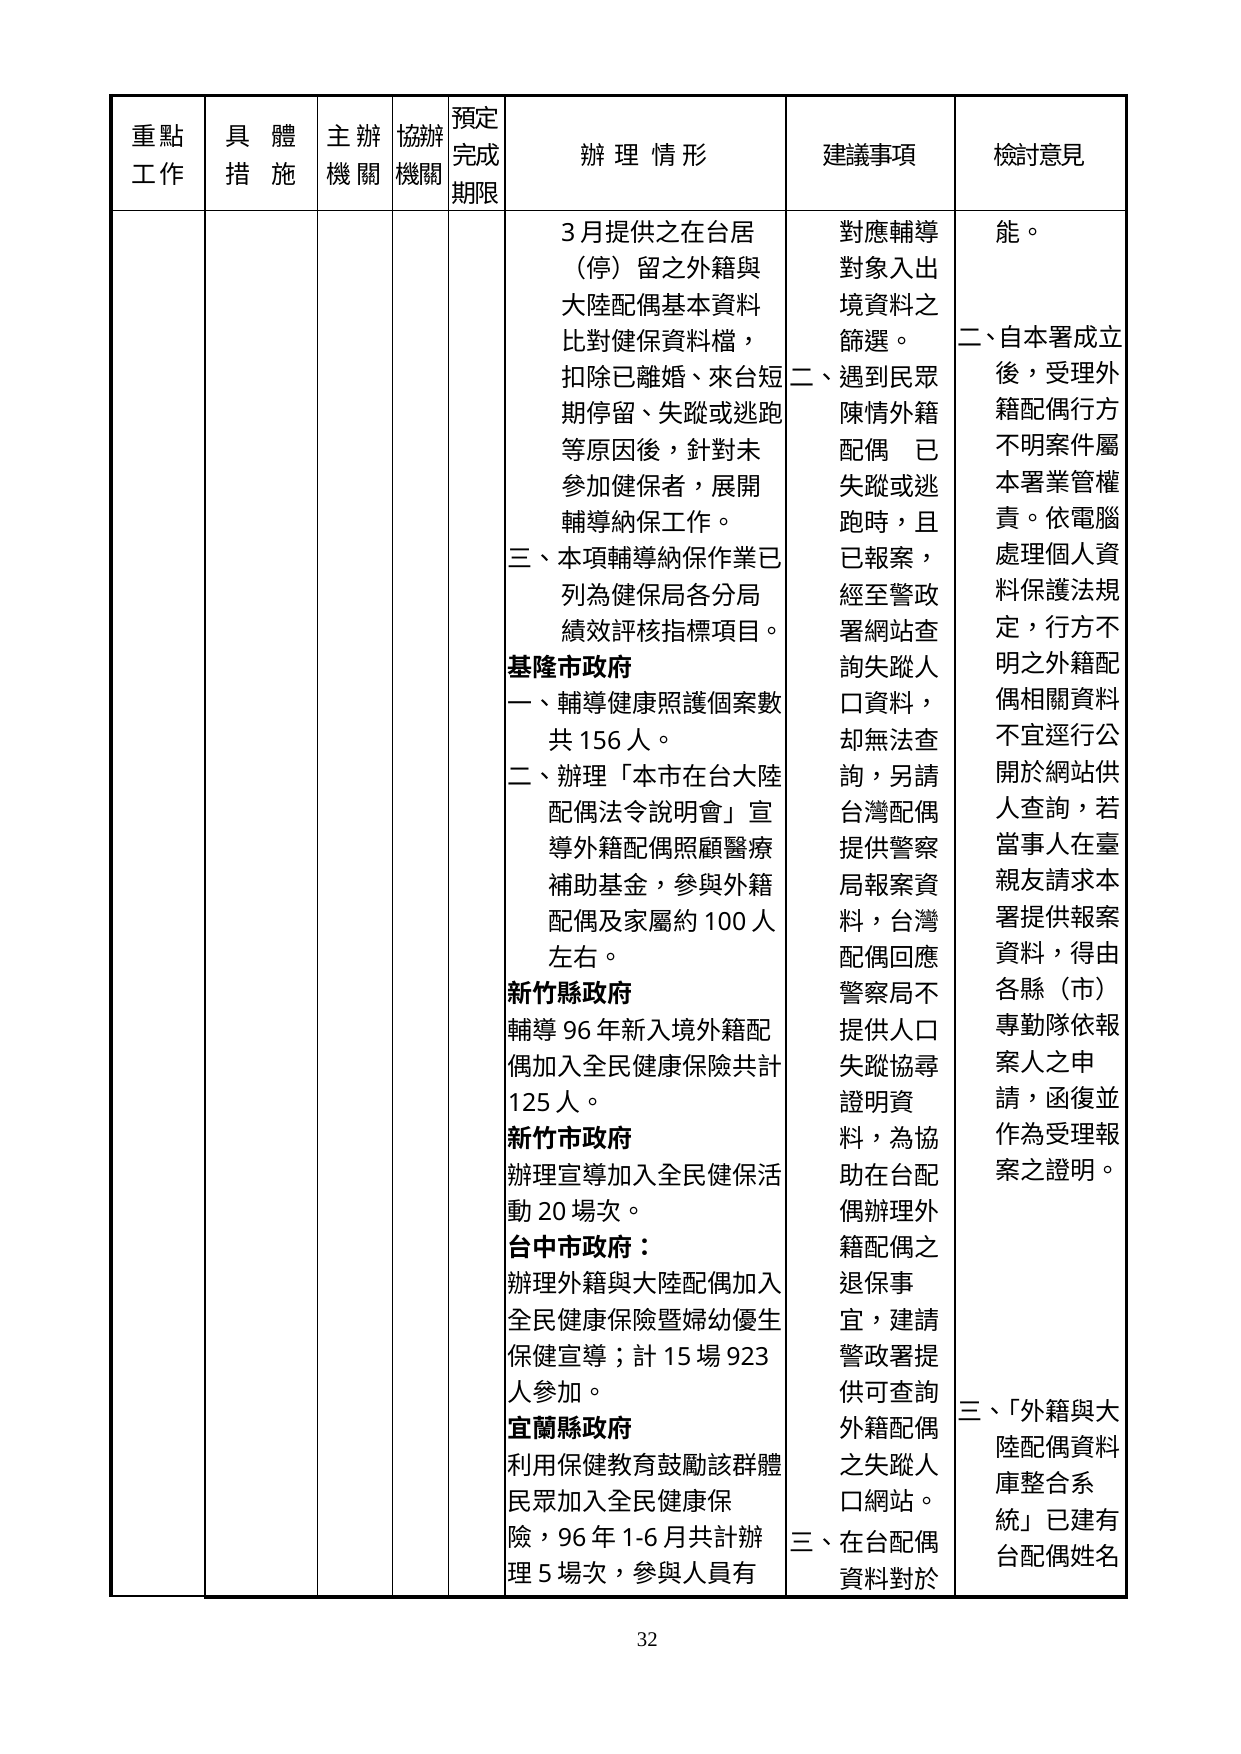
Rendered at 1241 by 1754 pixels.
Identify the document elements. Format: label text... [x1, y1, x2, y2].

table_header 檢討意見 [956, 97, 1125, 209]
table_header 辦 理 情 形 [506, 97, 785, 209]
table_cell [113, 211, 204, 1595]
table_cell [318, 211, 392, 1595]
table_cell [449, 211, 504, 1595]
table_cell [393, 211, 448, 1595]
table_header 預定 完成期限 [449, 97, 504, 209]
table_cell 行政院衛生署 一、應輔導對象入出境頻繁，目前內政部入出國及移民署提供之外籍及大陸配偶資料庫整合系統只能逐筆查詢，建請能開放批次查詢，以利對應輔導對象入出境資料之篩選。 二、遇到民眾陳情外籍配偶 已失蹤或逃跑時，且已報案，經至警政署網站查詢失蹤人口資料，却無法查詢，另請台灣配偶提供警察局報案資料，台灣配偶回應警察局不提供人口失蹤協尋證明資料，為協助在台配偶辦理外籍配偶之退保事宜，建請警政署提供可查詢外籍配偶之失蹤人口網站。 三、在台配偶資料對於輔導工作非常重要，請內政部入出國及移民署於建置資料時，將在台配偶姓名及身分證號列為必要登錄資料，以利輔導參考。 四、建請內政部入出國及移民署於外籍與大陸配偶申請居留或延長居留期限時，同時協助宣導參加全民健保。 五、請外籍與大陸配偶主管機關定期提供完整外籍(含大陸)配偶之本國籍配偶資料(例如：姓名、身分證字號等)，以利辦理輔導納保作業。 [787, 211, 954, 1595]
table_header 主 辦 機 關 [318, 97, 392, 209]
table_cell 能。 二、自本署成立後，受理外籍配偶行方不明案件屬本署業管權責。依電腦處理個人資料保護法規定，行方不明之外籍配偶相關資料不宜逕行公開於網站供人查詢，若當事人在臺親友請求本署提供報案資料，得由各縣（市）專勤隊依報案人之申請，函復並作為受理報案之證明。 三、「外籍與大陸配偶資料庫整合系統」已建有台配偶姓名 [956, 211, 1125, 1595]
table_cell 行政院衛生署 投保人數：查依96年7月30日中央健康保險局(以下簡稱健保局)之承保在保資料檔，依附台灣配偶以眷屬身分投保之外籍配偶人數為6萬9,368人，大陸、港、澳地區配偶人數為8萬4,323人。 二、輔導納保辦理情形：為執行外籍與大陸配偶輔導納保案，健保局依內政部入出國及移民署96年3月提供之在台居（停）留之外籍與大陸配偶基本資料比對健保資料檔，扣除已離婚、來台短期停留、失蹤或逃跑等原因後，針對未參加健保者，展開輔導納保工作。 三、本項輔導納保作業已列為健保局各分局績效評核指標項目。 基隆市政府 一、輔導健康照護個案數共156人。 二、辦理「本市在台大陸配偶法令說明會」宣導外籍配偶照顧醫療補助基金，參與外籍配偶及家屬約100人左右。 新竹縣政府 輔導96年新入境外籍配偶加入全民健康保險共計125人。 新竹市政府 辦理宣導加入全民健保活動20場次。 台中市政府： 辦理外籍與大陸配偶加入全民健康保險暨婦幼優生保健宣導；計15場923人參加。 宜蘭縣政府 利用保健教育鼓勵該群體民眾加入全民健康保險，96年1-6月共計辦理5場次，參與人員有93人。 [506, 211, 785, 1595]
table_header 具體 措施 [206, 97, 317, 209]
table_header 建議事項 [787, 97, 954, 209]
table_header 協辦機關 [393, 97, 448, 209]
table_cell [206, 211, 317, 1595]
table_header 重點工作 [113, 97, 204, 209]
